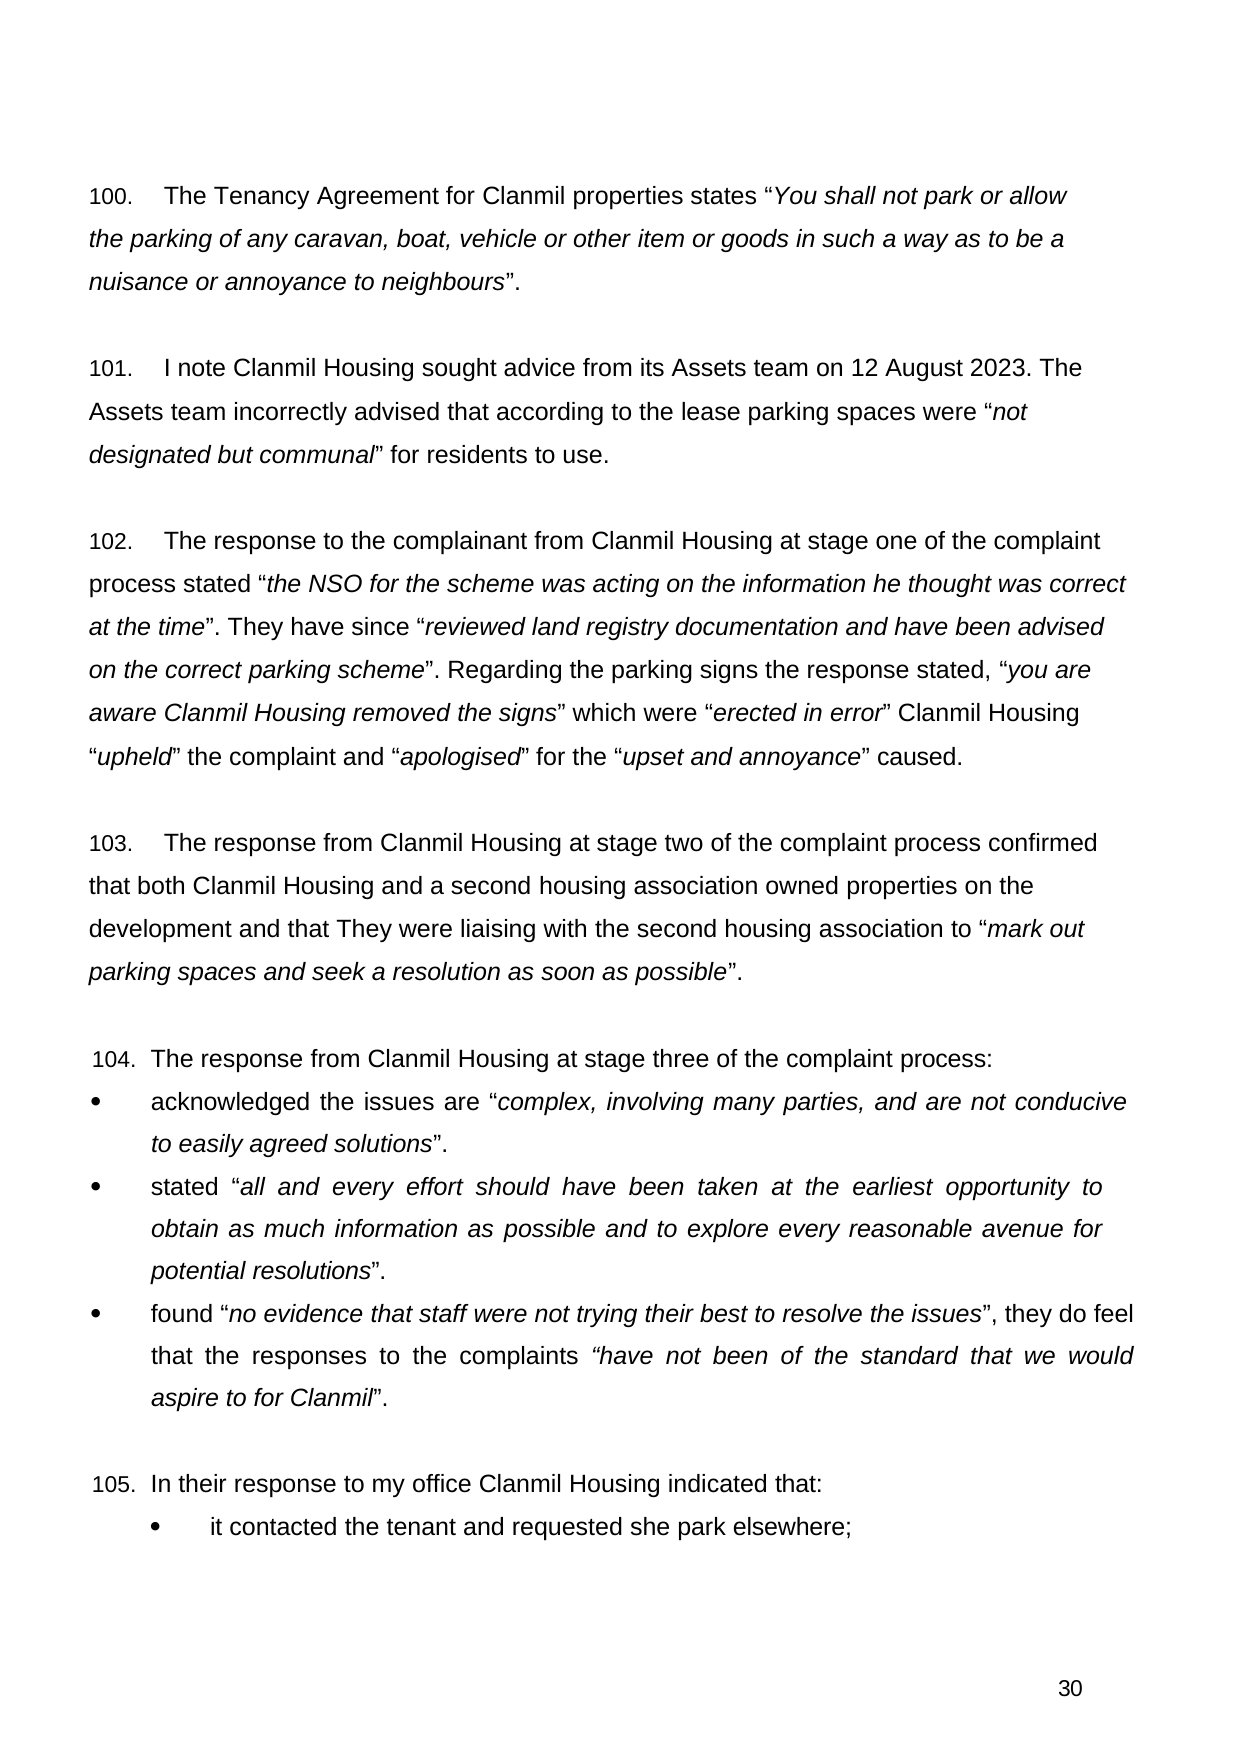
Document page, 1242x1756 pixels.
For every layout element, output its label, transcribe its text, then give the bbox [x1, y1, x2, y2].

list I note Clanmil Housing sought advice from its Assets team on 12 August 2023. The Assets team incorrectly advised that according to the lease parking spaces were “not designated but communal” for residents to use. [88, 353, 1087, 468]
list The response from Clanmil Housing at stage three of the complaint process: [92, 1044, 1138, 1072]
list The response from Clanmil Housing at stage two of the complaint process confirmed that both Clanmil Housing and a second housing association owned properties on the development and that They were liaising with the second housing association to “mark out parking spaces and seek a resolution as soon as possible”. [88, 828, 1100, 986]
list The Tenancy Agreement for Clanmil properties states “You shall not park or allow the parking of any caravan, boat, vehicle or other item or goods in such a way as to be a nuisance or annoyance to neighbours”. [88, 181, 1096, 296]
list found “no evidence that staff were not trying their best to resolve the issues”, they do feel that the responses to the complaints “have not been of the standard that we would aspire to for Clanmil”. [91, 1299, 1134, 1412]
list acknowledged the issues are “complex, involving many parties, and are not conducive to easily agreed solutions”. [91, 1087, 1128, 1157]
list The response to the complainant from Clanmil Housing at stage one of the complaint process stated “the NSO for the scheme was acting on the information he thought was correct at the time”. They have since “reviewed land registry documentation and have been advised on the correct parking scheme”. Regarding the parking signs the response stated, “you are aware Clanmil Housing removed the signs” which were “erected in error” Clanmil Housing “upheld” the complaint and “apologised” for the “upset and annoyance” caused. [88, 526, 1135, 770]
list it contacted the tenant and requested she park elsewhere; [151, 1512, 1138, 1541]
list stated “all and every effort should have been taken at the earliest opportunity to obtain as much information as possible and to explore every reasonable avenue for potential resolutions”. [91, 1171, 1103, 1285]
list In their response to my office Clanmil Housing indicated that: [92, 1469, 1138, 1498]
